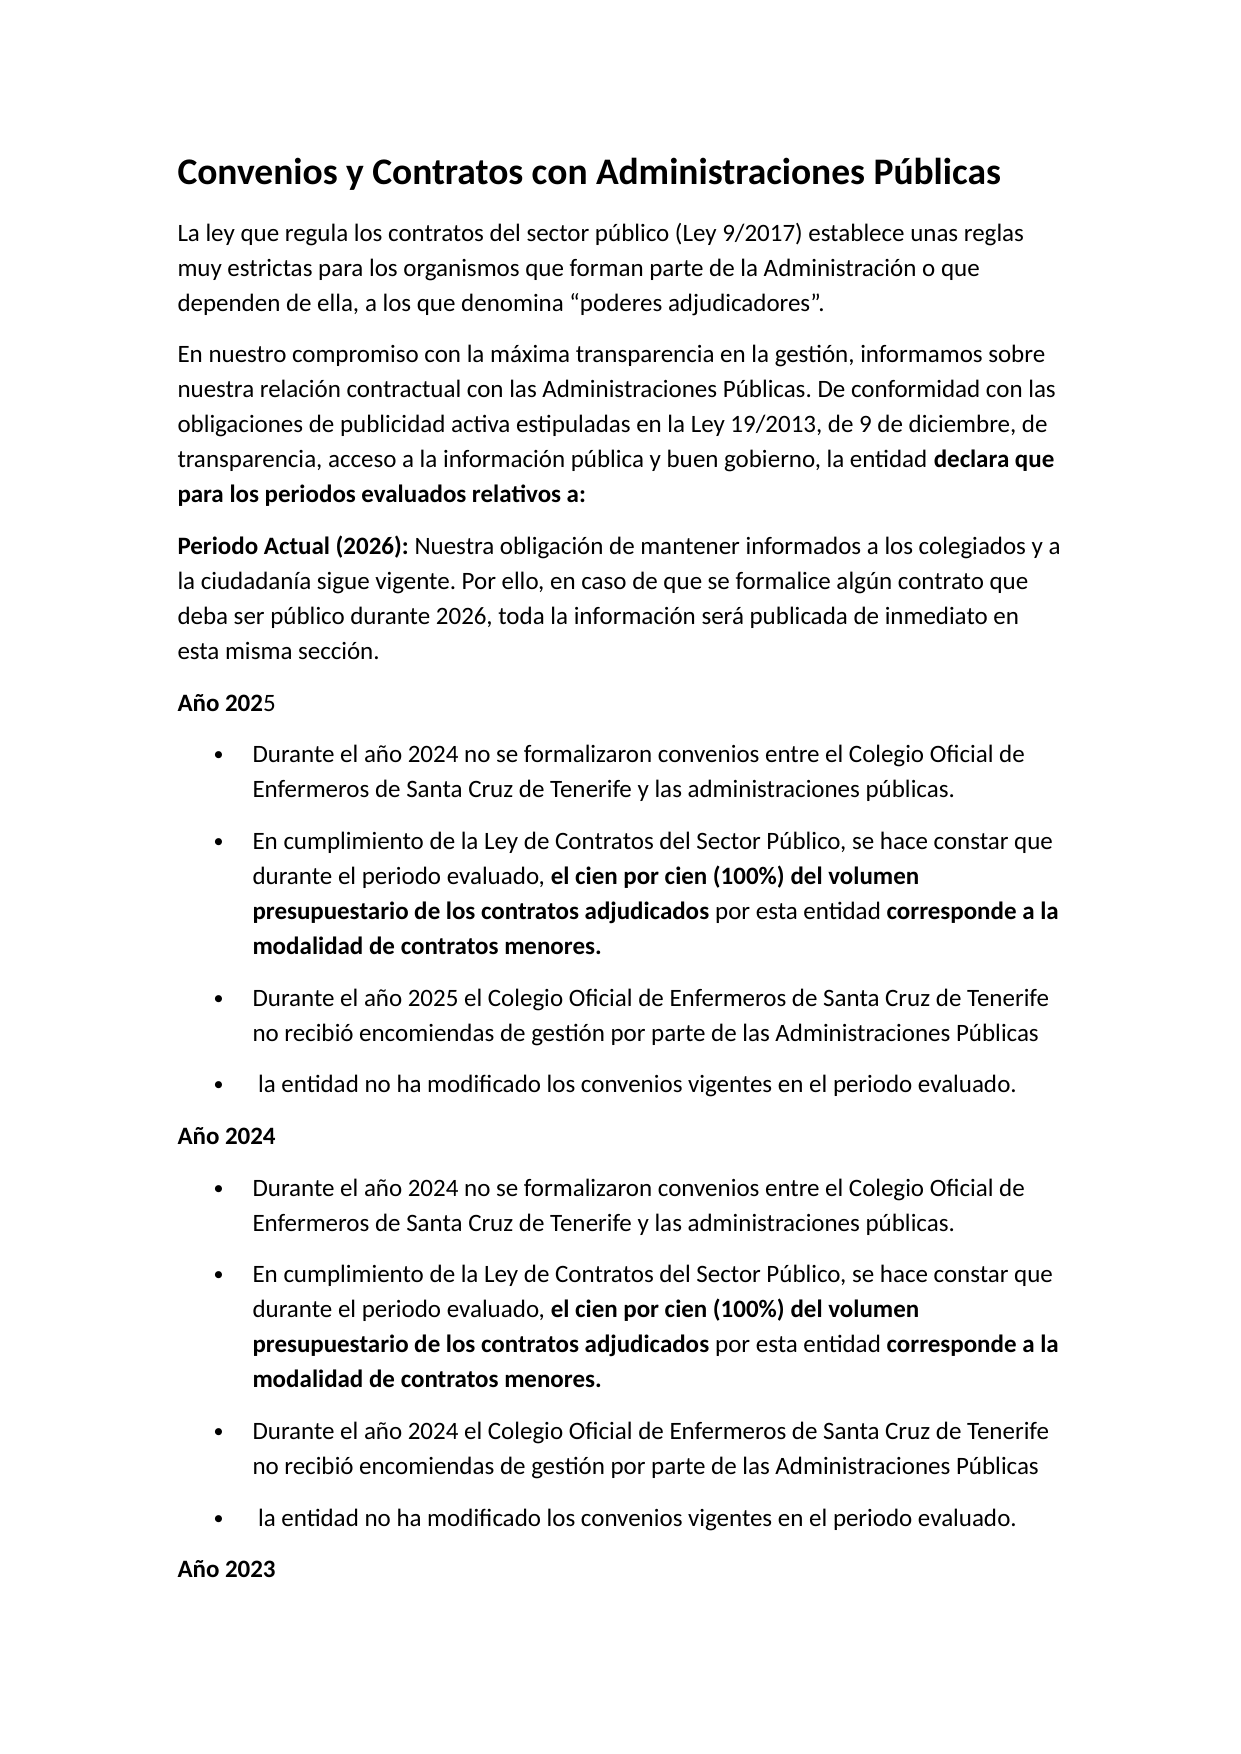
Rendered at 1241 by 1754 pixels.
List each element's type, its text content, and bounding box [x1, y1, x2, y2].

text Convenios y Contratos con Administraciones Públicas [177, 148, 1063, 193]
text Año 2024 [177, 1120, 1063, 1151]
list Durante el año 2024 no se formalizaron convenios entre el Colegio Oficial de Enfermeros de Santa Cruz de Tenerife y las administraciones públicas. [215, 739, 1063, 804]
list la entidad no ha modificado los convenios vigentes en el periodo evaluado. [215, 1069, 1063, 1099]
text La ley que regula los contratos del sector público (Ley 9/2017) establece unas reglas muy estrictas para los organismos que forman parte de la Administración o que dependen de ella, a los que denomina “poderes adjudicadores”. [177, 217, 1063, 317]
text Año 2023 [177, 1554, 1063, 1584]
text Periodo Actual (2026): Nuestra obligación de mantener informados a los colegiados y a la ciudadanía sigue vigente. Por ello, en caso de que se formalice algún contrato que deba ser público durante 2026, toda la información será publicada de inmediato en esta misma sección. [177, 530, 1063, 666]
text En nuestro compromiso con la máxima transparencia en la gestión, informamos sobre nuestra relación contractual con las Administraciones Públicas. De conformidad con las obligaciones de publicidad activa estipuladas en la Ley 19/2013, de 9 de diciembre, de transparencia, acceso a la información pública y buen gobierno, la entidad declara que para los periodos evaluados relativos a: [177, 339, 1063, 509]
list Durante el año 2024 no se formalizaron convenios entre el Colegio Oficial de Enfermeros de Santa Cruz de Tenerife y las administraciones públicas. [215, 1172, 1063, 1237]
list Durante el año 2025 el Colegio Oficial de Enfermeros de Santa Cruz de Tenerife no recibió encomiendas de gestión por parte de las Administraciones Públicas [215, 982, 1063, 1047]
text Año 2025 [177, 687, 1063, 717]
list En cumplimiento de la Ley de Contratos del Sector Público, se hace constar que durante el periodo evaluado, el cien por cien (100%) del volumen presupuestario de los contratos adjudicados por esta entidad corresponde a la modalidad de contratos menores. [215, 1259, 1063, 1394]
list En cumplimiento de la Ley de Contratos del Sector Público, se hace constar que durante el periodo evaluado, el cien por cien (100%) del volumen presupuestario de los contratos adjudicados por esta entidad corresponde a la modalidad de contratos menores. [215, 825, 1063, 961]
list Durante el año 2024 el Colegio Oficial de Enfermeros de Santa Cruz de Tenerife no recibió encomiendas de gestión por parte de las Administraciones Públicas [215, 1415, 1063, 1481]
list la entidad no ha modificado los convenios vigentes en el periodo evaluado. [215, 1502, 1063, 1532]
